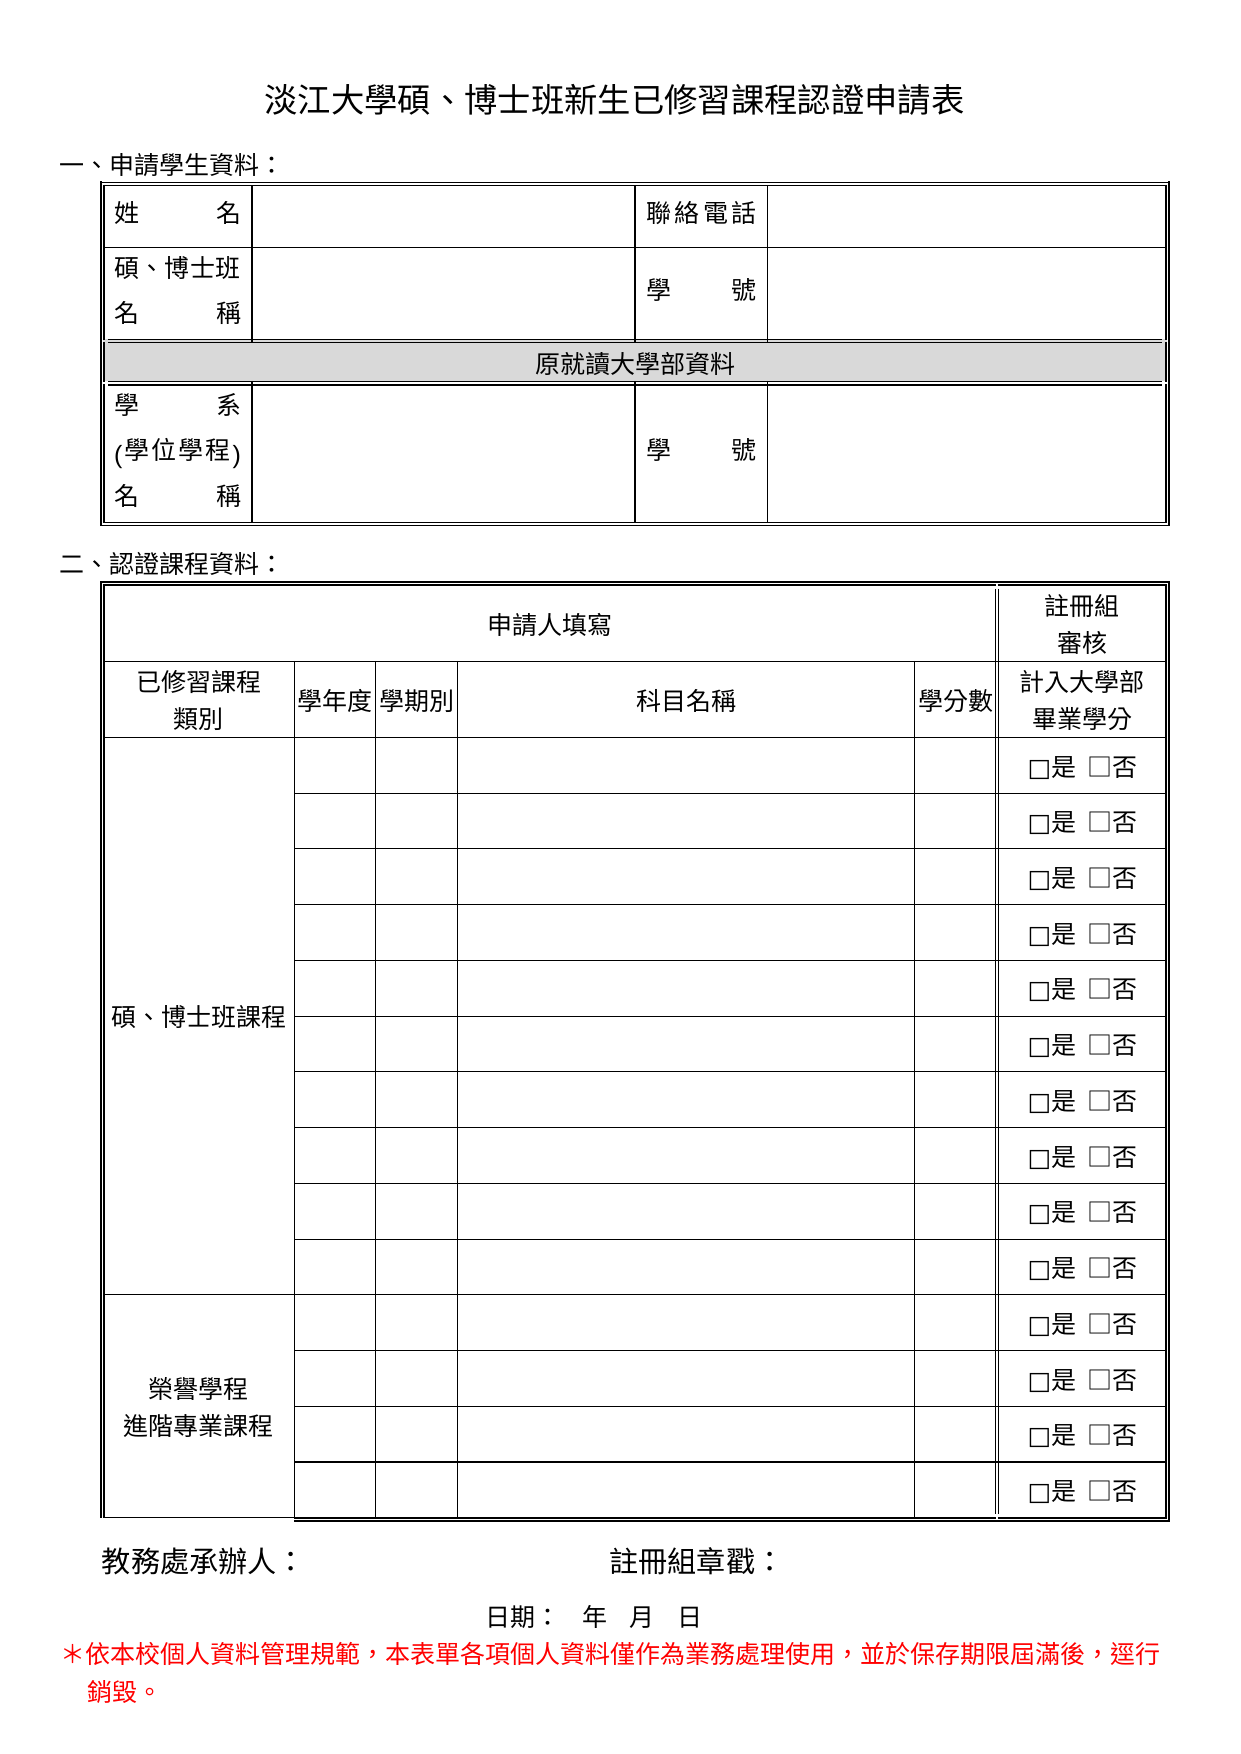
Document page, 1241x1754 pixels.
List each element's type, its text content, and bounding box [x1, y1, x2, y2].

table_cell [295, 1017, 375, 1071]
table_cell [376, 1128, 457, 1183]
table_cell [376, 1407, 457, 1461]
table_cell [295, 905, 375, 960]
table_cell [376, 961, 457, 1016]
table_cell [458, 1184, 914, 1238]
table_header 註冊組 審核 [997, 585, 1165, 661]
table_cell □是 □否 [999, 961, 1165, 1016]
table_cell [915, 1240, 995, 1294]
table_cell [915, 849, 995, 904]
table_cell [458, 1351, 914, 1406]
table_cell □是 □否 [999, 1295, 1165, 1350]
table_cell [915, 1295, 995, 1350]
table_cell 榮譽學程 進階專業課程 [105, 1295, 294, 1517]
table_cell [376, 849, 457, 904]
table_cell [295, 1407, 375, 1461]
table_cell [295, 794, 375, 848]
table_cell [295, 738, 375, 793]
table_header 姓名 [105, 186, 251, 246]
table_cell [376, 1072, 457, 1127]
table_header [768, 186, 1165, 246]
table_cell [915, 961, 995, 1016]
table_cell □是 □否 [999, 1407, 1165, 1461]
table_cell 學號 [636, 248, 767, 339]
table_cell [915, 905, 995, 960]
table_cell [295, 1295, 375, 1350]
table_cell [458, 1017, 914, 1071]
table_cell [253, 386, 634, 521]
table_cell 碩、博士班課程 [105, 738, 294, 1294]
table_cell □是 □否 [999, 1184, 1165, 1238]
table_cell [915, 1072, 995, 1127]
table_cell 計入大學部 畢業學分 [999, 662, 1165, 737]
table_cell [915, 1351, 995, 1406]
table_cell [458, 849, 914, 904]
table_cell 學號 [636, 386, 767, 521]
table_cell □是 □否 [999, 849, 1165, 904]
table_cell [458, 1072, 914, 1127]
table_cell [376, 1184, 457, 1238]
table_cell [768, 248, 1165, 339]
table_cell [458, 1128, 914, 1183]
table_cell 已修習課程 類別 [105, 662, 294, 737]
table_cell 碩、博士班 名稱 [105, 248, 251, 339]
table_cell [915, 1463, 997, 1517]
table_cell [915, 1407, 995, 1461]
table_cell [376, 794, 457, 848]
table_cell 學分數 [915, 662, 995, 737]
table_cell □是 □否 [999, 1017, 1165, 1071]
table_cell □是 □否 [999, 1128, 1165, 1183]
text 淡江大學碩、博士班新生已修習課程認證申請表 [59, 61, 1169, 136]
table_cell □是 □否 [999, 794, 1165, 848]
text 日期： 年 月 日 [102, 1597, 1169, 1634]
table_cell [295, 1240, 375, 1294]
table_header [253, 186, 634, 246]
table_cell [458, 1240, 914, 1294]
table_cell [458, 1295, 914, 1350]
table_cell □是 □否 [999, 738, 1165, 793]
table_cell 科目名稱 [458, 662, 914, 737]
table_cell □是 □否 [999, 1240, 1165, 1294]
table_cell [376, 1351, 457, 1406]
table_cell [458, 961, 914, 1016]
table_cell [915, 1128, 995, 1183]
table_cell [915, 794, 995, 848]
table_cell [768, 381, 1167, 521]
table_cell 學系 (學位學程) 名稱 [103, 381, 251, 521]
table_header 聯絡電話 [636, 186, 767, 246]
table_cell [915, 1184, 995, 1238]
table_cell [295, 1463, 375, 1517]
table_cell 學期別 [376, 662, 457, 737]
table_cell [458, 905, 914, 960]
table_cell [295, 849, 375, 904]
table_cell [253, 248, 634, 339]
table_cell [458, 738, 914, 793]
table_cell [915, 1017, 995, 1071]
text 一、申請學生資料： [59, 145, 1169, 181]
table_cell [295, 1072, 375, 1127]
table_cell [376, 905, 457, 960]
text ＊依本校個人資料管理規範，本表單各項個人資料僅作為業務處理使用，並於保存期限屆滿後，逕行銷毀。 [61, 1634, 1169, 1709]
table_cell □是 □否 [997, 1463, 1165, 1517]
table_cell □是 □否 [999, 1351, 1165, 1406]
table_cell [376, 1463, 457, 1517]
table_cell [458, 1407, 914, 1461]
table_cell [295, 1184, 375, 1238]
table_cell [458, 794, 914, 848]
table_cell [458, 1463, 914, 1517]
text 教務處承辦人： 註冊組章戳： [102, 1522, 1169, 1597]
table_cell [376, 1295, 457, 1350]
table_cell [295, 1128, 375, 1183]
table_header 申請人填寫 [103, 583, 997, 661]
text 二、認證課程資料： [59, 545, 1169, 581]
table_cell [376, 1240, 457, 1294]
table_cell 原就讀大學部資料 [103, 339, 1167, 381]
table_cell [295, 1351, 375, 1406]
table_cell [376, 1017, 457, 1071]
table_cell [295, 961, 375, 1016]
table_cell □是 □否 [999, 905, 1165, 960]
table_cell [376, 738, 457, 793]
table_cell 學年度 [295, 662, 375, 737]
table_cell □是 □否 [999, 1072, 1165, 1127]
table_cell [915, 738, 995, 793]
